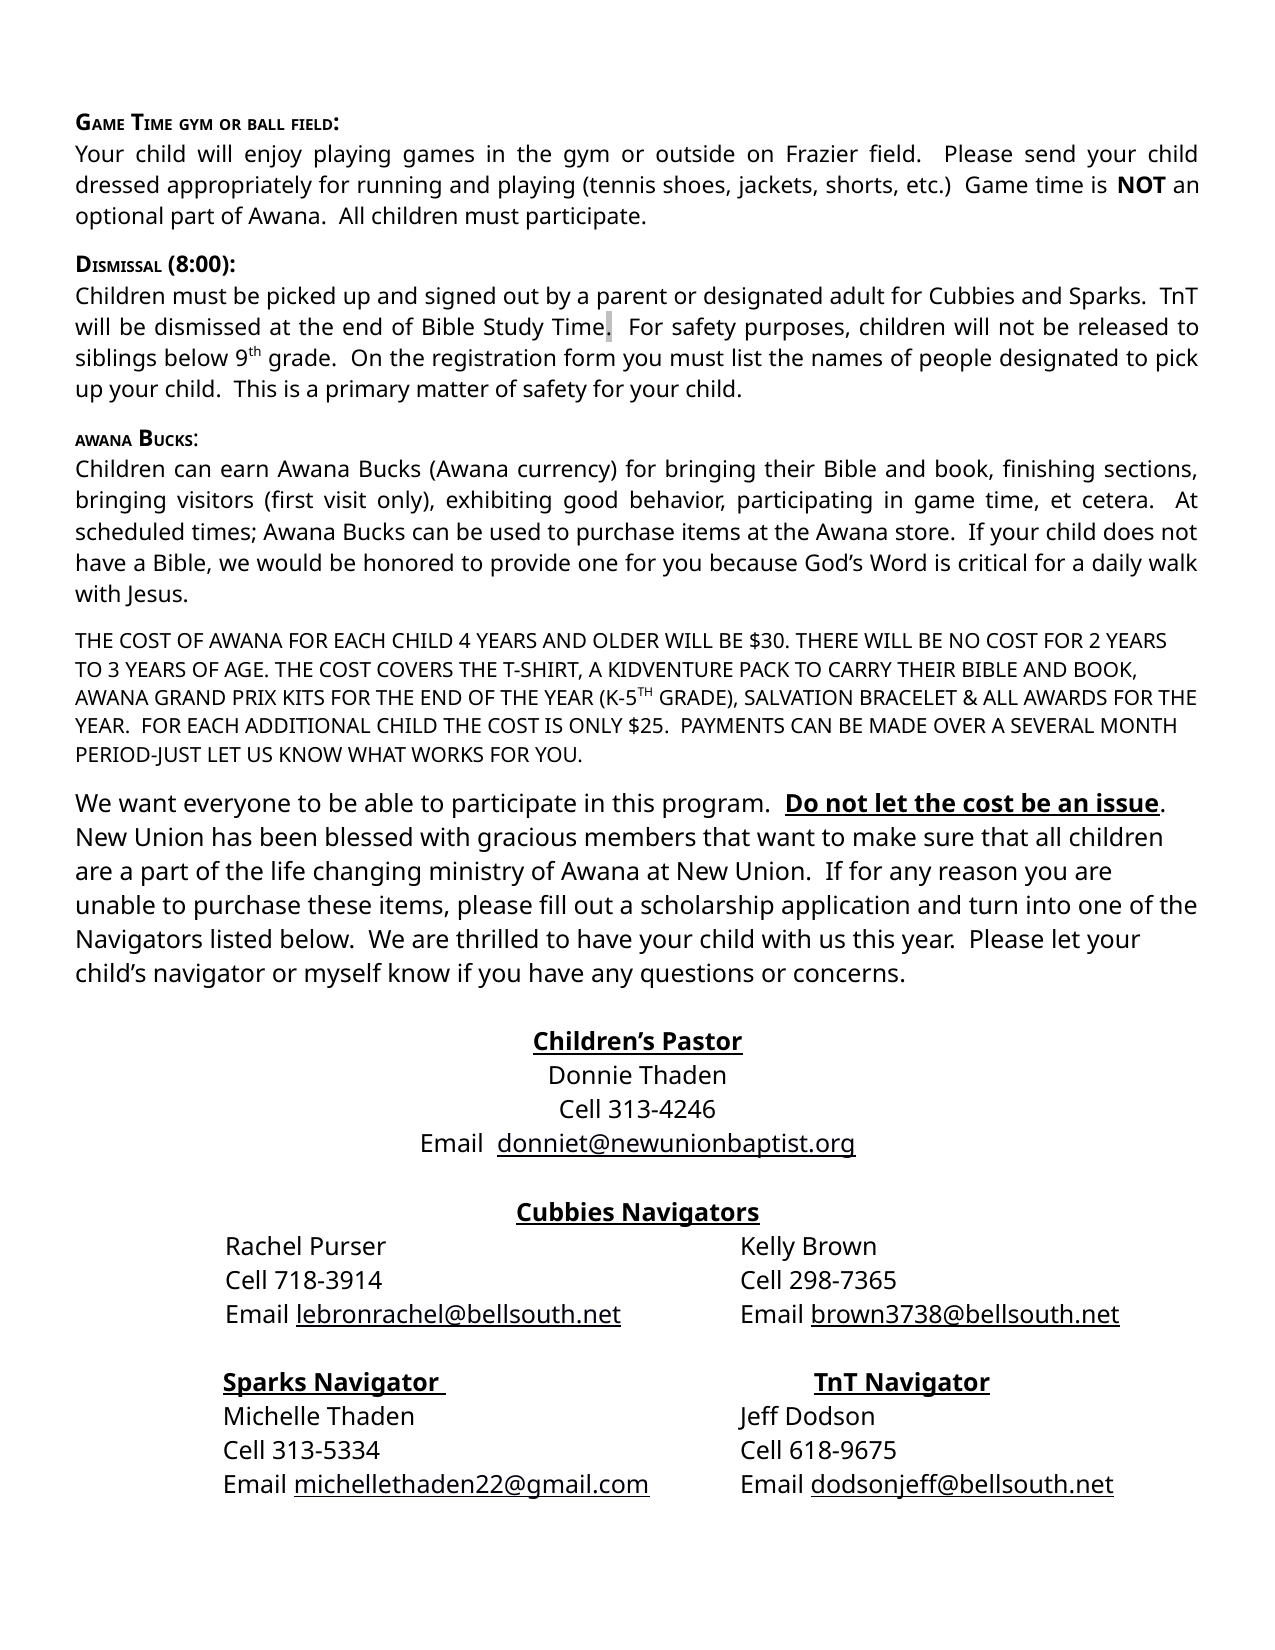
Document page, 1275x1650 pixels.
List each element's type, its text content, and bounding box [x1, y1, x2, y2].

text We want everyone to be able to participate in this program. Do not let the cost be an issue. New Union has been blessed with gracious members that want to make sure that all children are a part of the life changing ministry of Awana at New Union. If for any reason you are unable to purchase these items, please fill out a scholarship application and turn into one of the Navigators listed below. We are thrilled to have your child with us this year. Please let your child’s navigator or myself know if you have any questions or concerns. [75, 786, 1200, 990]
text Dismissal (8:00): [75, 248, 1200, 279]
text Cubbies Navigators [75, 1194, 1200, 1228]
text Game Time gym or ball field: [75, 106, 1200, 137]
text Sparks Navigator TnT Navigator [75, 1364, 1200, 1399]
text Email michellethaden22@gmail.com Email dodsonjeff@bellsouth.net [75, 1467, 1200, 1501]
text Children’s Pastor [75, 1024, 1200, 1058]
text Cell 313-5334 Cell 618-9675 [75, 1433, 1200, 1467]
text Donnie Thaden [75, 1058, 1200, 1092]
text THE COST OF AWANA FOR EACH CHILD 4 YEARS AND OLDER WILL BE $30. THERE WILL BE NO COST FOR 2 YEARS TO 3 YEARS OF AGE. THE COST COVERS THE T-SHIRT, A KIDVENTURE PACK TO CARRY THEIR BIBLE AND BOOK, AWANA GRAND PRIX KITS FOR THE END OF THE YEAR (K-5TH GRADE), SALVATION BRACELET & ALL AWARDS FOR THE YEAR. FOR EACH ADDITIONAL CHILD THE COST IS ONLY $25. PAYMENTS CAN BE MADE OVER A SEVERAL MONTH PERIOD-JUST LET US KNOW WHAT WORKS FOR YOU. [75, 626, 1200, 768]
text Michelle Thaden Jeff Dodson [75, 1399, 1200, 1433]
text Cell 718-3914 Cell 298-7365 [150, 1262, 1200, 1296]
text Children must be picked up and signed out by a parent or designated adult for Cubbies and Sparks. TnT will be dismissed at the end of Bible Study Time. For safety purposes, children will not be released to siblings below 9th grade. On the registration form you must list the names of people designated to pick up your child. This is a primary matter of safety for your child. [75, 279, 1200, 404]
text awana Bucks: [75, 422, 1200, 453]
text Email donniet@newunionbaptist.org [75, 1126, 1200, 1160]
text Children can earn Awana Bucks (Awana currency) for bringing their Bible and book, finishing sections, bringing visitors (first visit only), exhibiting good behavior, participating in game time, et cetera. At scheduled times; Awana Bucks can be used to purchase items at the Awana store. If your child does not have a Bible, we would be honored to provide one for you because God’s Word is critical for a daily walk with Jesus. [75, 453, 1200, 609]
text Cell 313-4246 [75, 1092, 1200, 1126]
text Email lebronrachel@bellsouth.net Email brown3738@bellsouth.net [150, 1296, 1200, 1331]
text Your child will enjoy playing games in the gym or outside on Frazier field. Please send your child dressed appropriately for running and playing (tennis shoes, jackets, shorts, etc.) Game time is NOT an optional part of Awana. All children must participate. [75, 137, 1200, 231]
text Rachel Purser Kelly Brown [150, 1228, 1200, 1262]
